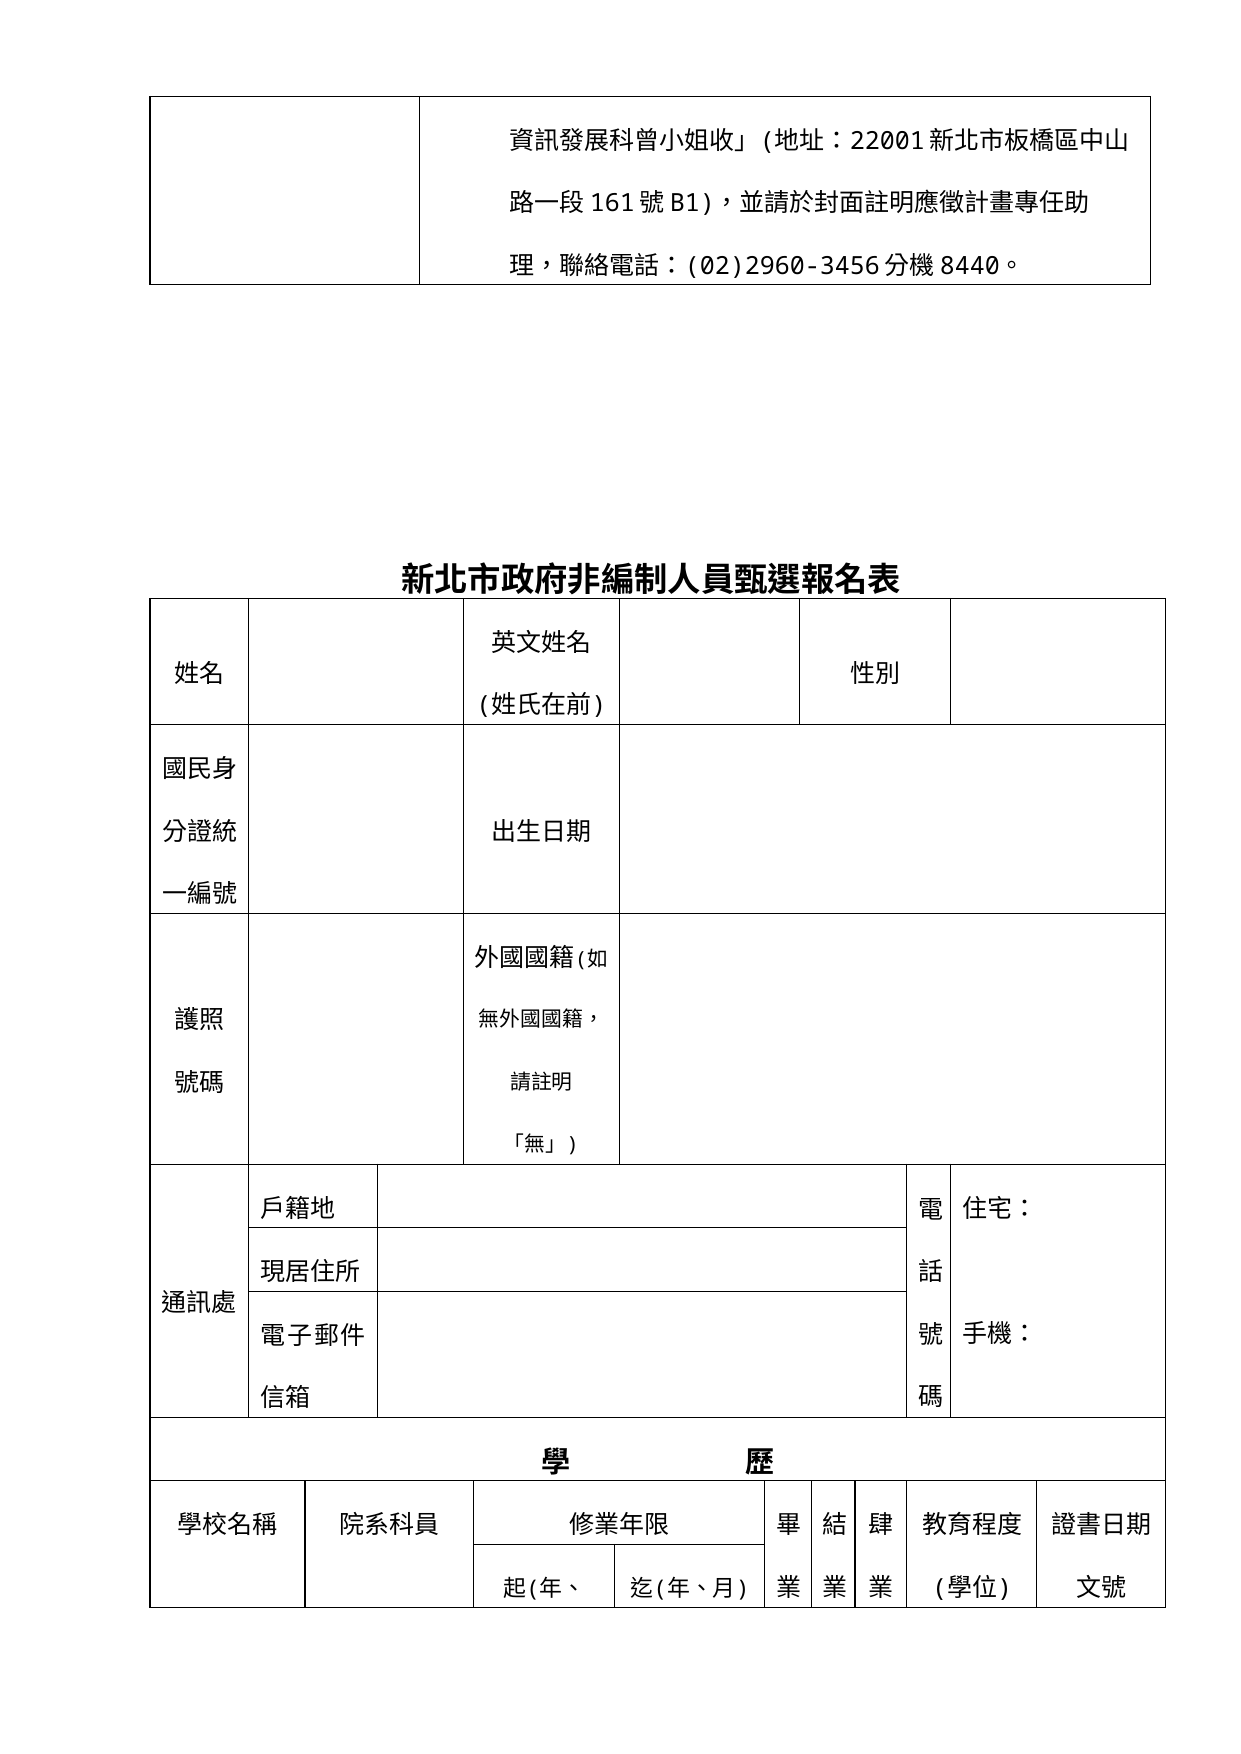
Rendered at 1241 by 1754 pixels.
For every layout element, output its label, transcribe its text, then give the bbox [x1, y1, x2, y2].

table_cell [378, 1228, 906, 1291]
table_header 英文姓名 (姓氏在前) [464, 599, 619, 724]
table_cell 迄(年、月) [615, 1545, 764, 1607]
table_cell [620, 725, 1165, 912]
table_cell 學校名稱 [151, 1481, 304, 1607]
table_cell [378, 1292, 906, 1417]
table_header [620, 599, 799, 724]
table_cell 證書日期文號 [1037, 1481, 1165, 1607]
table_cell [378, 1165, 906, 1227]
table_cell [620, 914, 1165, 1163]
table_cell 通訊處 [151, 1165, 248, 1417]
table_cell 修業年限 [474, 1481, 764, 1544]
table_cell 出生日期 [464, 725, 619, 912]
table_cell 住宅： 手機： [951, 1165, 1165, 1417]
table_cell 院系科員 [306, 1481, 473, 1607]
table_header [951, 599, 1165, 724]
table_header 性別 [800, 599, 950, 724]
table_cell 結 業 [812, 1481, 854, 1607]
table_cell [249, 914, 463, 1163]
table_cell 學 歷 [151, 1418, 1165, 1480]
table_cell 戶籍地 [249, 1165, 377, 1227]
table_cell 教育程度(學位) [907, 1481, 1036, 1607]
table_header 姓名 [151, 599, 248, 724]
table_cell 肆業 [856, 1481, 906, 1607]
table_cell 護照 號碼 [151, 914, 248, 1163]
table_header [249, 599, 463, 724]
table_cell 電話號碼 [907, 1165, 950, 1417]
text 新北市政府非編制人員甄選報名表 [150, 535, 1152, 598]
table_cell [249, 725, 463, 912]
table_cell [151, 97, 419, 284]
table_cell 現居住所 [249, 1228, 377, 1291]
table_cell 國民身分證統一編號 [151, 725, 248, 912]
table_cell 畢業 [765, 1481, 811, 1607]
table_cell 資訊發展科曾小姐收」(地址：22001新北市板橋區中山路一段161號B1)，並請於封面註明應徵計畫專任助理，聯絡電話：(02)2960-3456分機8440。 [420, 97, 1150, 284]
table_cell 外國國籍(如無外國國籍，請註明「無」) [464, 914, 619, 1163]
table_cell 電子郵件信箱 [249, 1292, 377, 1417]
table_cell 起(年、 [474, 1545, 614, 1607]
